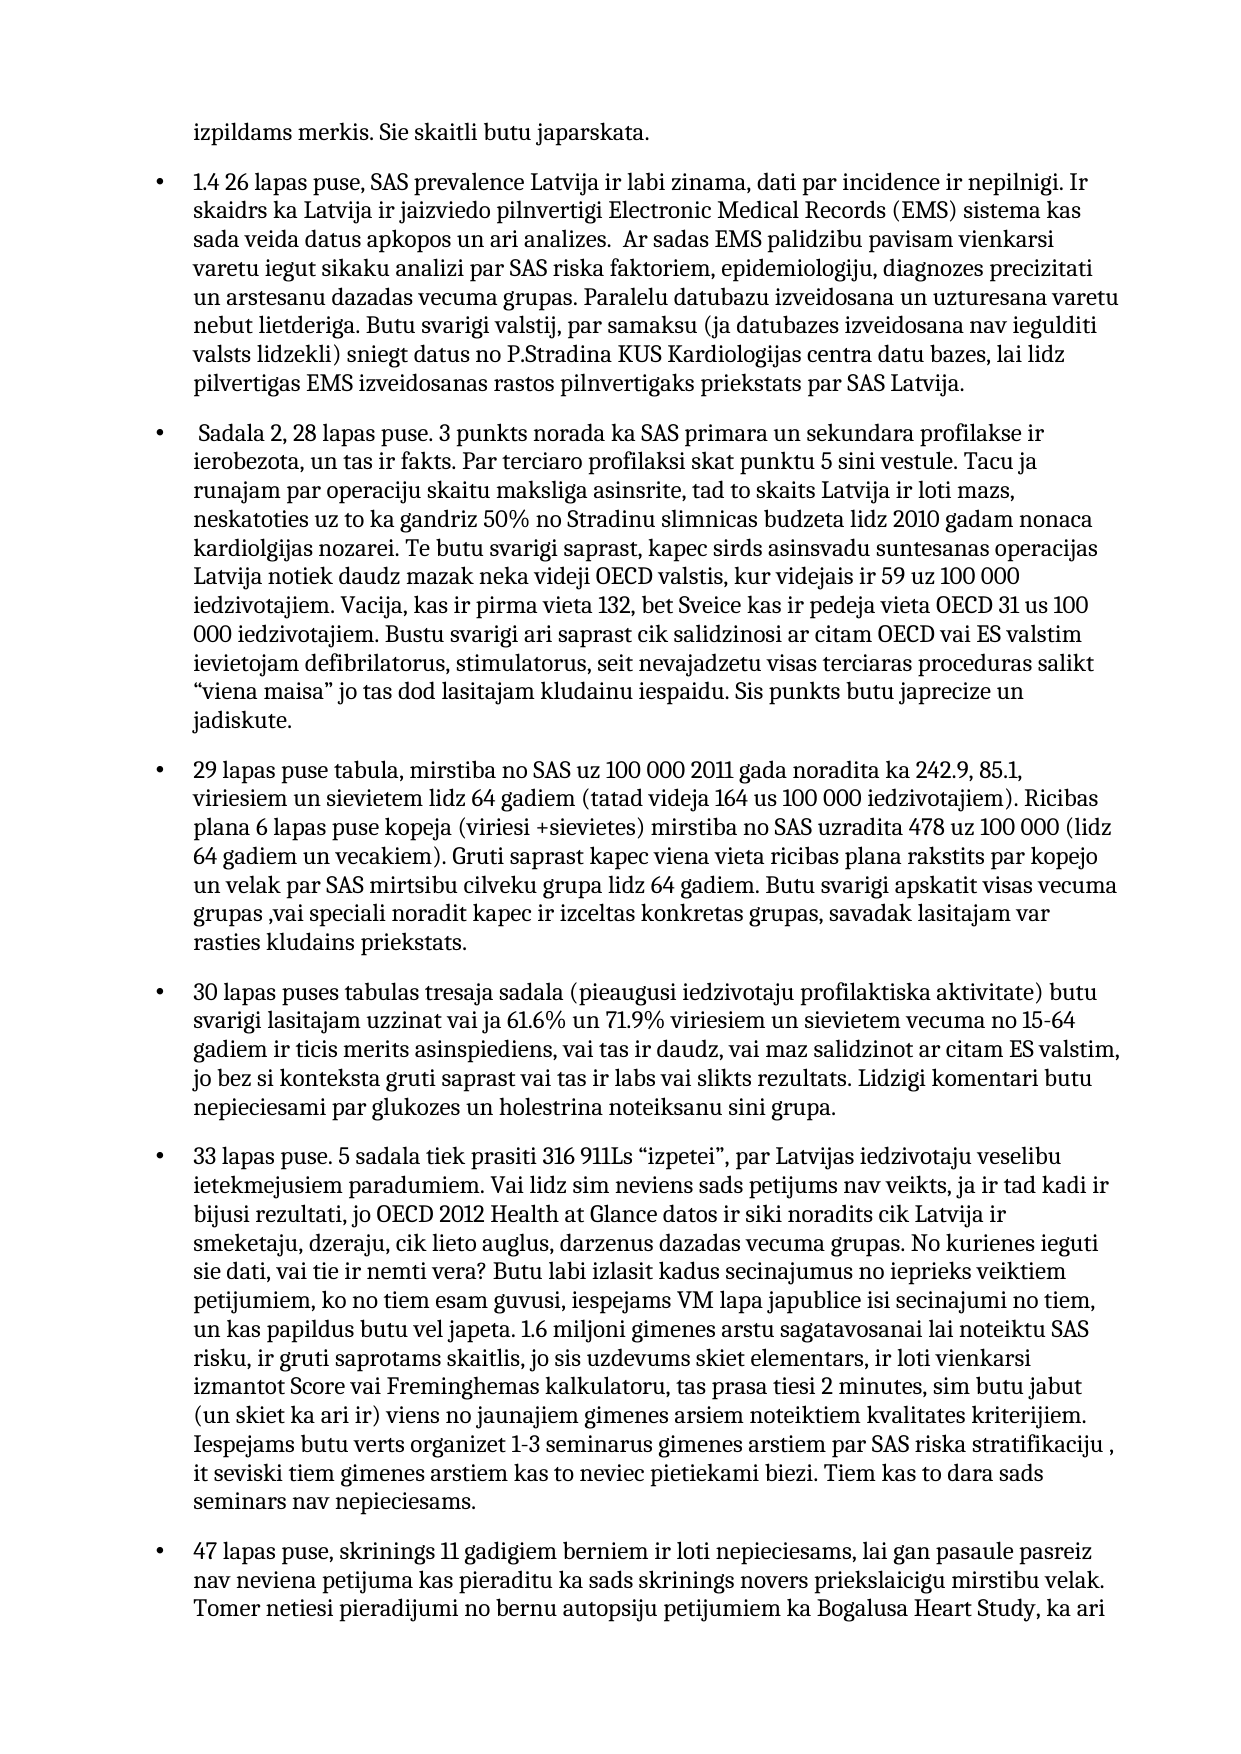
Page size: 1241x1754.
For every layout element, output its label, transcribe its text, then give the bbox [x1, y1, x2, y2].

list 30 lapas puses tabulas tresaja sadala (pieaugusi iedzivotaju profilaktiska aktivitate) butu svarigi lasitajam uzzinat vai ja 61.6% un 71.9% viriesiem un sievietem vecuma no 15-64 gadiem ir ticis merits asinspiediens, vai tas ir daudz, vai maz salidzinot ar citam ES valstim, jo bez si konteksta gruti saprast vai tas ir labs vai slikts rezultats. Lidzigi komentari butu nepieciesami par glukozes un holestrina noteiksanu sini grupa. [156, 978, 1122, 1121]
list izpildams merkis. Sie skaitli butu japarskata. [156, 118, 1122, 147]
list 1.4 26 lapas puse, SAS prevalence Latvija ir labi zinama, dati par incidence ir nepilnigi. Ir skaidrs ka Latvija ir jaizviedo pilnvertigi Electronic Medical Records (EMS) sistema kas sada veida datus apkopos un ari analizes. Ar sadas EMS palidzibu pavisam vienkarsi varetu iegut sikaku analizi par SAS riska faktoriem, epidemiologiju, diagnozes precizitati un arstesanu dazadas vecuma grupas. Paralelu datubazu izveidosana un uzturesana varetu nebut lietderiga. Butu svarigi valstij, par samaksu (ja datubazes izveidosana nav iegulditi valsts lidzekli) sniegt datus no P.Stradina KUS Kardiologijas centra datu bazes, lai lidz pilvertigas EMS izveidosanas rastos pilnvertigaks priekstats par SAS Latvija. [156, 168, 1122, 398]
list 29 lapas puse tabula, mirstiba no SAS uz 100 000 2011 gada noradita ka 242.9, 85.1, viriesiem un sievietem lidz 64 gadiem (tatad videja 164 us 100 000 iedzivotajiem). Ricibas plana 6 lapas puse kopeja (viriesi +sievietes) mirstiba no SAS uzradita 478 uz 100 000 (lidz 64 gadiem un vecakiem). Gruti saprast kapec viena vieta ricibas plana rakstits par kopejo un velak par SAS mirtsibu cilveku grupa lidz 64 gadiem. Butu svarigi apskatit visas vecuma grupas ,vai speciali noradit kapec ir izceltas konkretas grupas, savadak lasitajam var rasties kludains priekstats. [156, 756, 1122, 957]
list Sadala 2, 28 lapas puse. 3 punkts norada ka SAS primara un sekundara profilakse ir ierobezota, un tas ir fakts. Par terciaro profilaksi skat punktu 5 sini vestule. Tacu ja runajam par operaciju skaitu maksliga asinsrite, tad to skaits Latvija ir loti mazs, neskatoties uz to ka gandriz 50% no Stradinu slimnicas budzeta lidz 2010 gadam nonaca kardiolgijas nozarei. Te butu svarigi saprast, kapec sirds asinsvadu suntesanas operacijas Latvija notiek daudz mazak neka videji OECD valstis, kur videjais ir 59 uz 100 000 iedzivotajiem. Vacija, kas ir pirma vieta 132, bet Sveice kas ir pedeja vieta OECD 31 us 100 000 iedzivotajiem. Bustu svarigi ari saprast cik salidzinosi ar citam OECD vai ES valstim ievietojam defibrilatorus, stimulatorus, seit nevajadzetu visas terciaras proceduras salikt “viena maisa” jo tas dod lasitajam kludainu iespaidu. Sis punkts butu japrecize un jadiskute. [156, 418, 1122, 735]
list 47 lapas puse, skrinings 11 gadigiem berniem ir loti nepieciesams, lai gan pasaule pasreiz nav neviena petijuma kas pieraditu ka sads skrinings novers priekslaicigu mirstibu velak. Tomer netiesi pieradijumi no bernu autopsiju petijumiem ka Bogalusa Heart Study, ka ari [156, 1537, 1122, 1623]
list 33 lapas puse. 5 sadala tiek prasiti 316 911Ls “izpetei”, par Latvijas iedzivotaju veselibu ietekmejusiem paradumiem. Vai lidz sim neviens sads petijums nav veikts, ja ir tad kadi ir bijusi rezultati, jo OECD 2012 Health at Glance datos ir siki noradits cik Latvija ir smeketaju, dzeraju, cik lieto auglus, darzenus dazadas vecuma grupas. No kurienes ieguti sie dati, vai tie ir nemti vera? Butu labi izlasit kadus secinajumus no ieprieks veiktiem petijumiem, ko no tiem esam guvusi, iespejams VM lapa japublice isi secinajumi no tiem, un kas papildus butu vel japeta. 1.6 miljoni gimenes arstu sagatavosanai lai noteiktu SAS risku, ir gruti saprotams skaitlis, jo sis uzdevums skiet elementars, ir loti vienkarsi izmantot Score vai Freminghemas kalkulatoru, tas prasa tiesi 2 minutes, sim butu jabut (un skiet ka ari ir) viens no jaunajiem gimenes arsiem noteiktiem kvalitates kriterijiem. Iespejams butu verts organizet 1-3 seminarus gimenes arstiem par SAS riska stratifikaciju , it seviski tiem gimenes arstiem kas to neviec pietiekami biezi. Tiem kas to dara sads seminars nav nepieciesams. [156, 1142, 1122, 1516]
